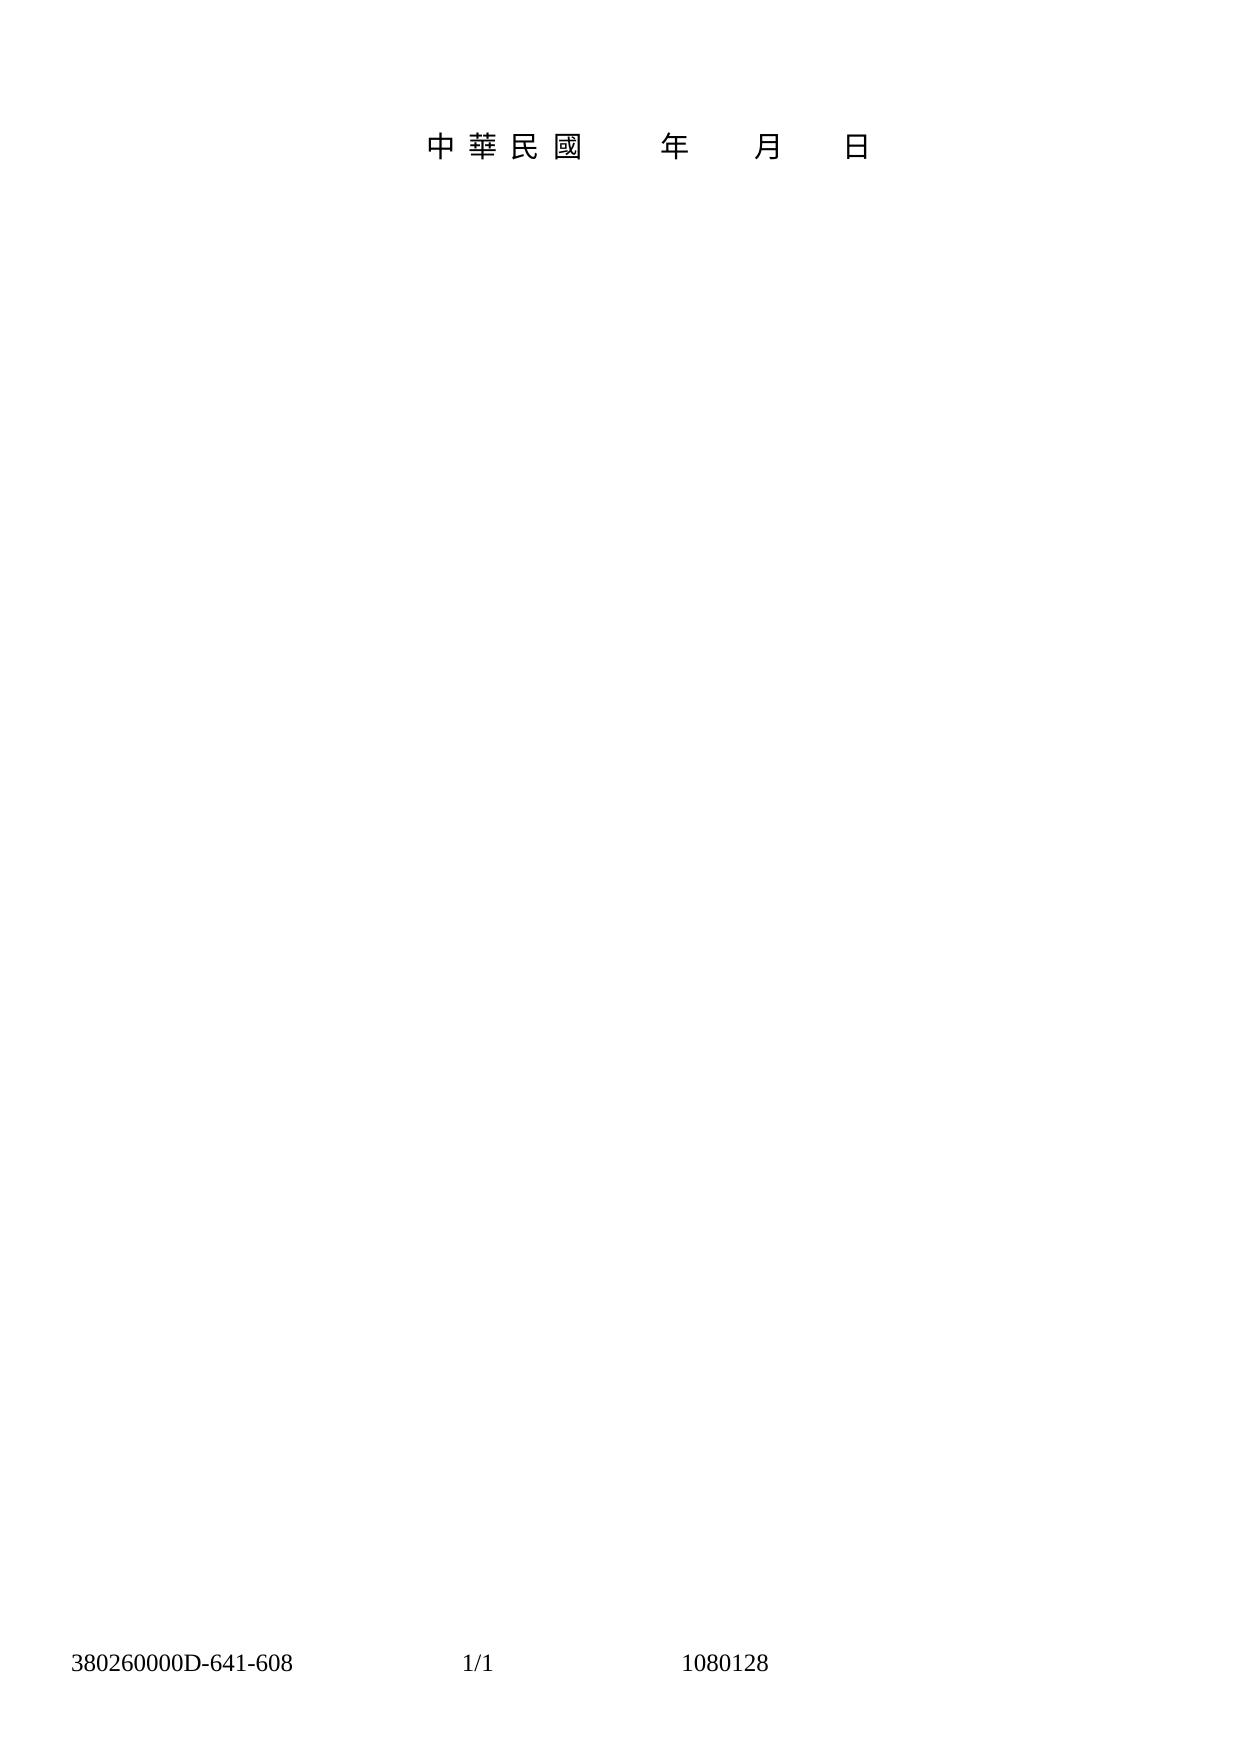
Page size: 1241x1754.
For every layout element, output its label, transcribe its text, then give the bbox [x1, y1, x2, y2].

text 中 華 民 國 年 月 日 [71, 107, 1169, 182]
